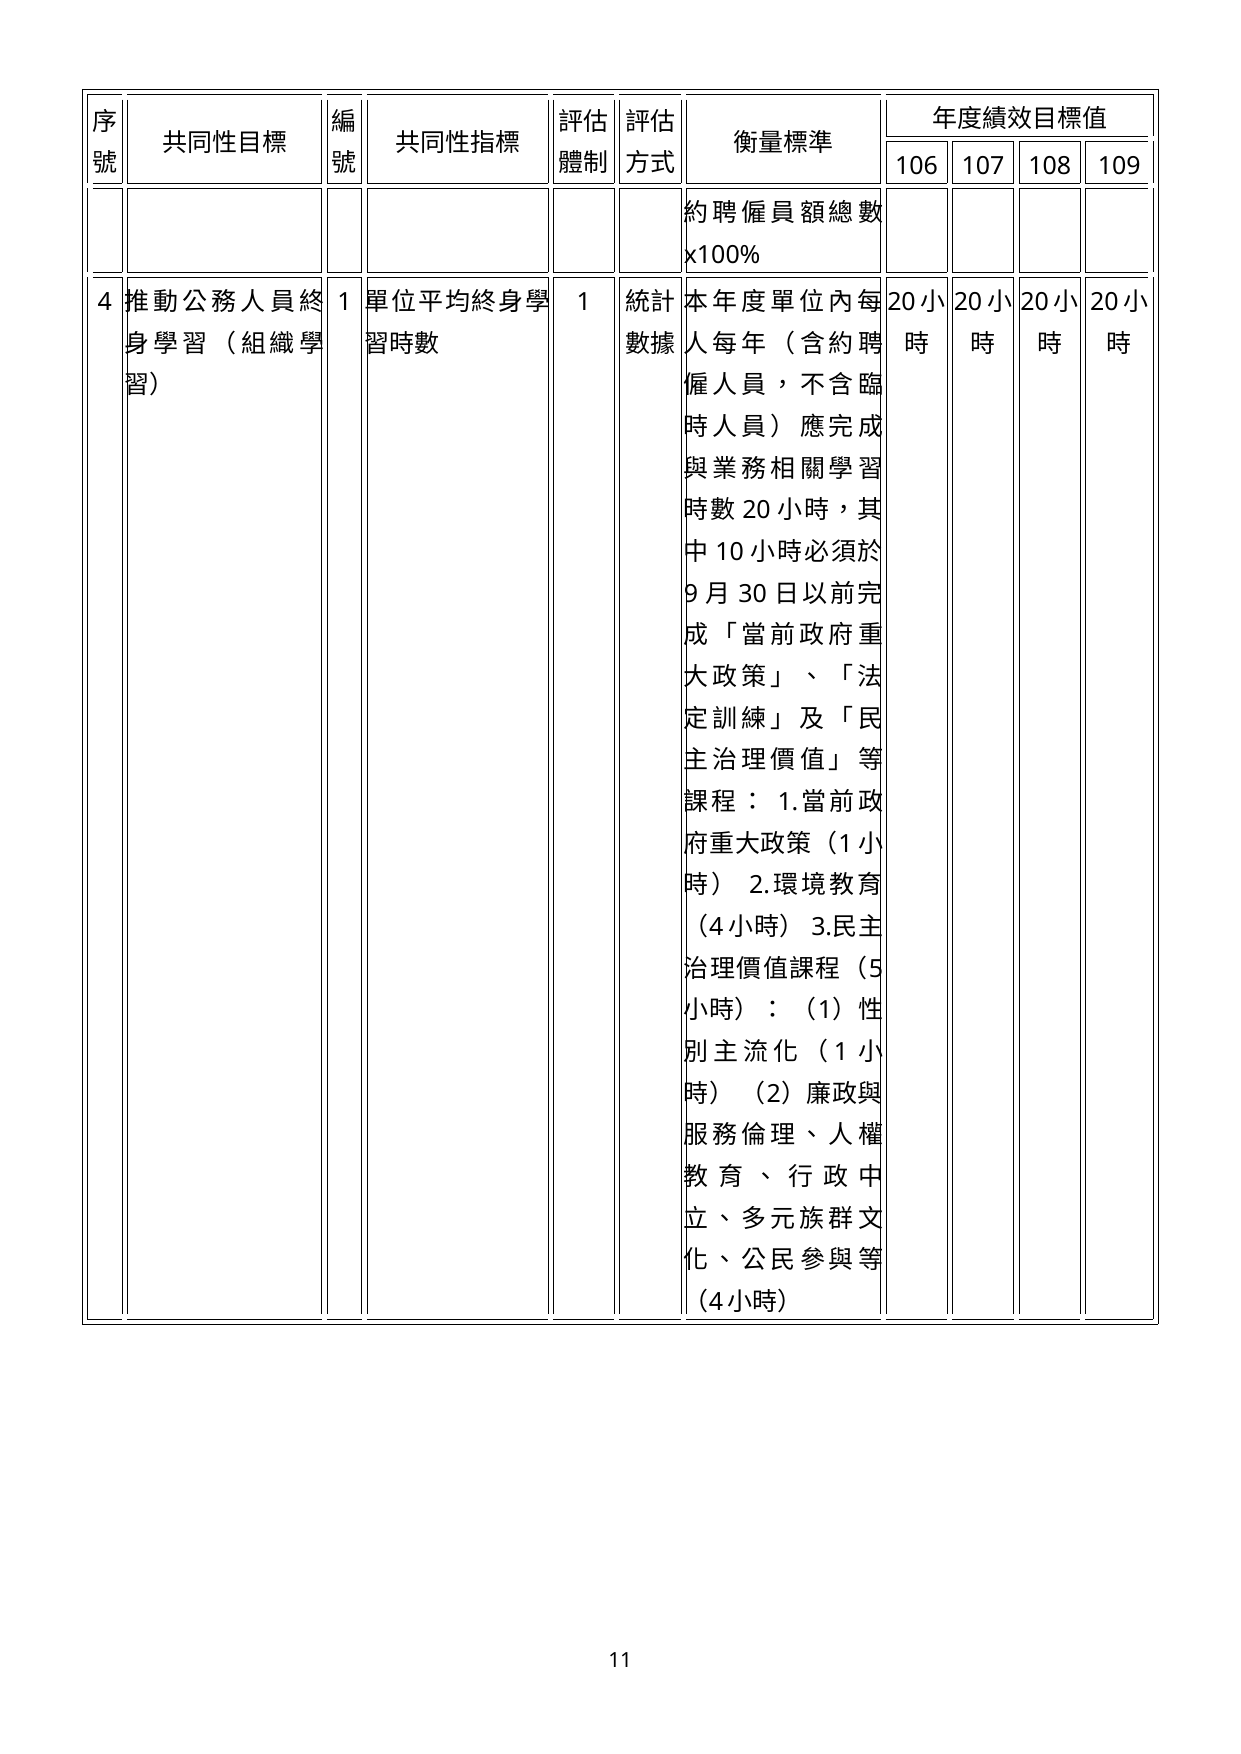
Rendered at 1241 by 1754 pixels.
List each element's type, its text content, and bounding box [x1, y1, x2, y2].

table_cell 1 [324, 272, 364, 1319]
table_cell 推動公務人員終身學習（組織學習） [125, 272, 324, 1319]
table_header 評估方式 [617, 90, 683, 183]
table_cell [550, 183, 617, 272]
table_header 編號 [324, 90, 364, 183]
table_cell 107 [950, 137, 1016, 183]
table_cell 統計數據 [617, 272, 683, 1319]
table_cell [364, 183, 550, 272]
table_header 序號 [85, 90, 124, 183]
table_cell [617, 183, 683, 272]
table_cell 109 [1083, 136, 1156, 183]
table_cell [85, 183, 124, 272]
table_cell 20小時 [883, 272, 949, 1319]
table_cell [125, 183, 324, 272]
table_cell [950, 183, 1016, 272]
table_cell [324, 183, 364, 272]
table_cell 20小時 [950, 272, 1016, 1319]
table_cell 約聘僱員額總數x100% [684, 183, 883, 272]
table_cell [883, 183, 949, 272]
table_cell 4 [85, 272, 124, 1319]
table_cell 20小時 [1016, 272, 1083, 1319]
table_cell 單位平均終身學習時數 [364, 272, 550, 1319]
table_cell 108 [1016, 137, 1083, 183]
table_cell 本年度單位內每人每年（含約聘僱人員，不含臨時人員）應完成與業務相關學習時數20小時，其中10小時必須於9月30日以前完成「當前政府重大政策」、「法定訓練」及「民主治理價值」等課程： 1.當前政府重大政策（1小時） 2.環境教育（4小時） 3.民主治理價值課程（5小時）： （1）性別主流化（1小時） （2）廉政與服務倫理、人權教育、行政中立、多元族群文化、公民參與等（4小時） [684, 272, 883, 1319]
table_header 衡量標準 [684, 90, 883, 183]
table_cell 1 [550, 272, 617, 1319]
table_header 年度績效目標值 [883, 90, 1156, 136]
table_cell 106 [883, 136, 949, 183]
table_header 共同性指標 [364, 90, 550, 183]
table_header 評估體制 [550, 90, 617, 183]
table_cell [1083, 183, 1156, 272]
table_cell [1016, 183, 1083, 272]
table_header 共同性目標 [125, 90, 324, 183]
table_cell 20小時 [1083, 272, 1156, 1319]
